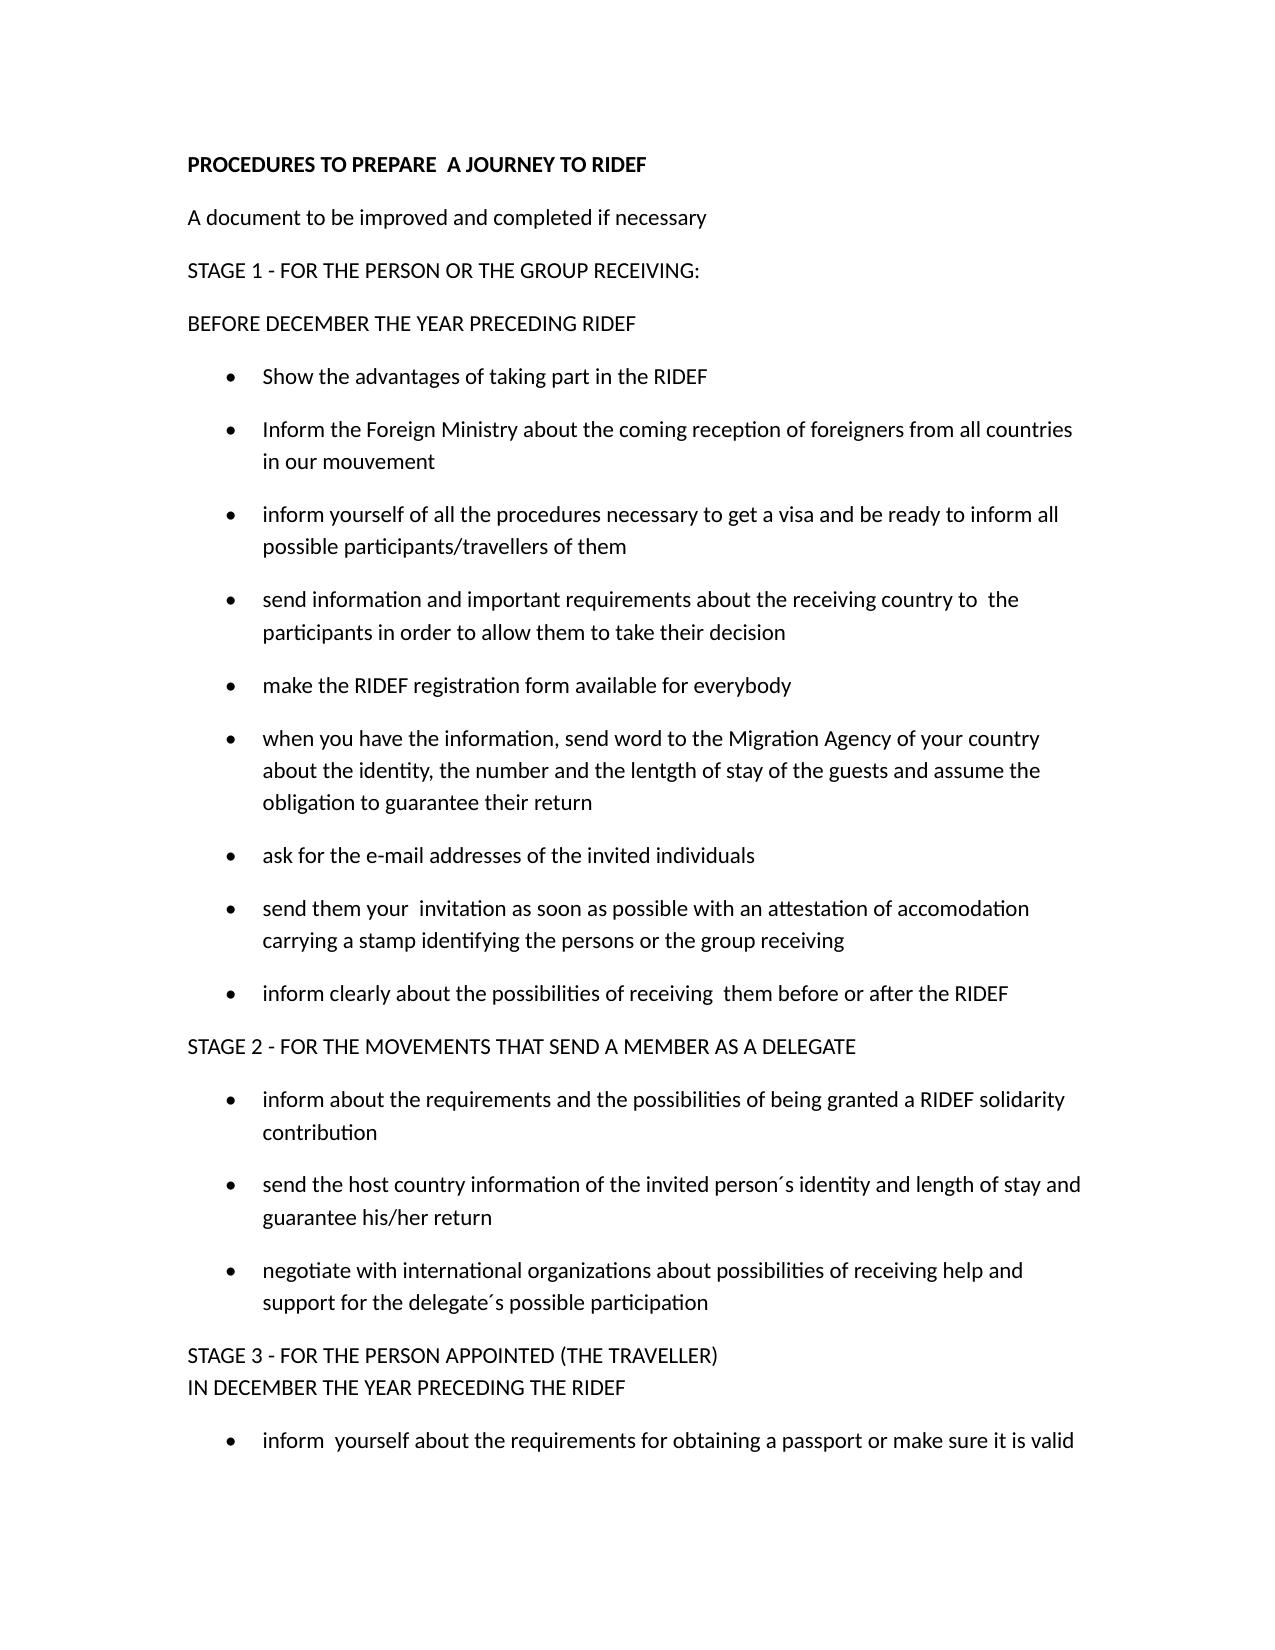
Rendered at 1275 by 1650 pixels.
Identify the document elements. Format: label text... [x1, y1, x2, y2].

text A document to be improved and completed if necessary [187, 203, 1087, 231]
text PROCEDURES TO PREPARE A JOURNEY TO RIDEF [187, 150, 1087, 178]
list inform about the requirements and the possibilities of being granted a RIDEF solidarity contribution [225, 1085, 1087, 1146]
list Show the advantages of taking part in the RIDEF [225, 362, 1087, 390]
list ask for the e-mail addresses of the invited individuals [225, 841, 1087, 869]
list send them your invitation as soon as possible with an attestation of accomodation carrying a stamp identifying the persons or the group receiving [225, 894, 1087, 954]
text STAGE 2 - FOR THE MOVEMENTS THAT SEND A MEMBER AS A DELEGATE [187, 1032, 1087, 1060]
list send information and important requirements about the receiving country to the participants in order to allow them to take their decision [225, 586, 1087, 646]
list Inform the Foreign Ministry about the coming reception of foreigners from all countries in our mouvement [225, 415, 1087, 475]
list when you have the information, send word to the Migration Agency of your country about the identity, the number and the lentgth of stay of the guests and assume the obligation to guarantee their return [225, 724, 1087, 816]
text STAGE 3 - FOR THE PERSON APPOINTED (THE TRAVELLER) IN DECEMBER THE YEAR PRECEDING THE RIDEF [187, 1341, 1087, 1401]
list negotiate with international organizations about possibilities of receiving help and support for the delegate´s possible participation [225, 1256, 1087, 1316]
text BEFORE DECEMBER THE YEAR PRECEDING RIDEF [187, 309, 1087, 337]
list make the RIDEF registration form available for everybody [225, 671, 1087, 699]
list inform clearly about the possibilities of receiving them before or after the RIDEF [225, 979, 1087, 1007]
list inform yourself about the requirements for obtaining a passport or make sure it is valid [225, 1426, 1087, 1454]
list inform yourself of all the procedures necessary to get a visa and be ready to inform all possible participants/travellers of them [225, 500, 1087, 561]
text STAGE 1 - FOR THE PERSON OR THE GROUP RECEIVING: [187, 256, 1087, 284]
list send the host country information of the invited person´s identity and length of stay and guarantee his/her return [225, 1171, 1087, 1231]
